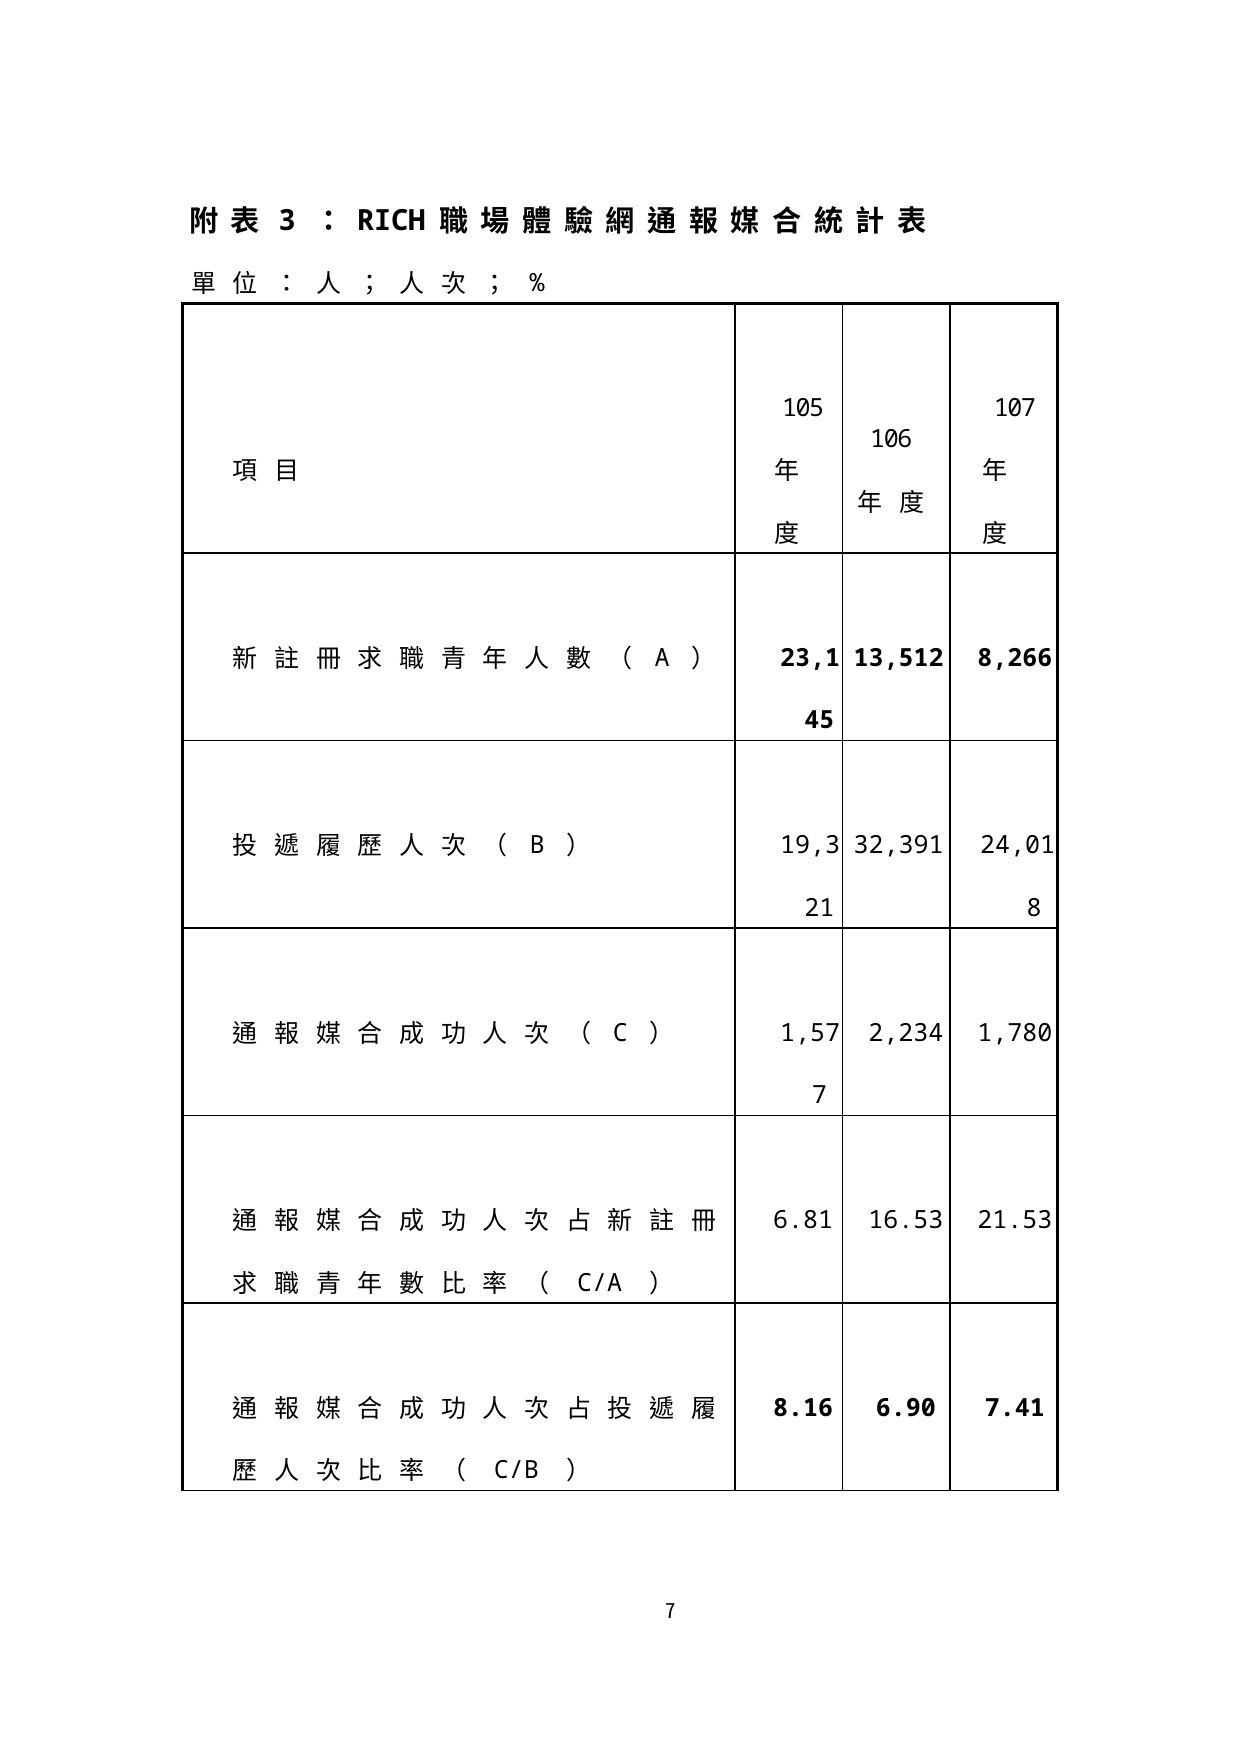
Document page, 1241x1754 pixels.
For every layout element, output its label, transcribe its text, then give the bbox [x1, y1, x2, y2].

table_cell 通報媒合成功人次占新註冊求職青年數比率（C/A） [184, 1116, 734, 1302]
table_cell 2,234 [843, 929, 949, 1115]
table_cell 32,391 [843, 741, 949, 927]
table_cell 通報媒合成功人次占投遞履歷人次比率（C/B） [184, 1304, 734, 1490]
table_cell 6.90 [843, 1304, 949, 1490]
table_cell 13,512 [843, 554, 949, 740]
table_cell 7.41 [951, 1304, 1056, 1490]
table_cell 16.53 [843, 1116, 949, 1302]
table_header 106年度 [843, 305, 949, 552]
table_cell 新註冊求職青年人數（A） [184, 554, 734, 740]
table_cell 1,780 [951, 929, 1056, 1115]
table_header 項目 [184, 305, 734, 552]
table_cell 19,321 [736, 741, 842, 927]
table_cell 8.16 [736, 1304, 842, 1490]
table_cell 6.81 [736, 1116, 842, 1302]
text 附表3：RICH職場體驗網通報媒合統計表 單位：人；人次；% [183, 177, 1058, 302]
table_cell 通報媒合成功人次（C） [184, 929, 734, 1115]
table_cell 23,145 [736, 554, 842, 740]
table_cell 24,018 [951, 741, 1056, 927]
table_cell 投遞履歷人次（B） [184, 741, 734, 927]
table_cell 8,266 [951, 554, 1056, 740]
table_header 105年度 [736, 305, 842, 552]
table_header 107年度 [951, 305, 1056, 552]
table_cell 21.53 [951, 1116, 1056, 1302]
table_cell 1,577 [736, 929, 842, 1115]
